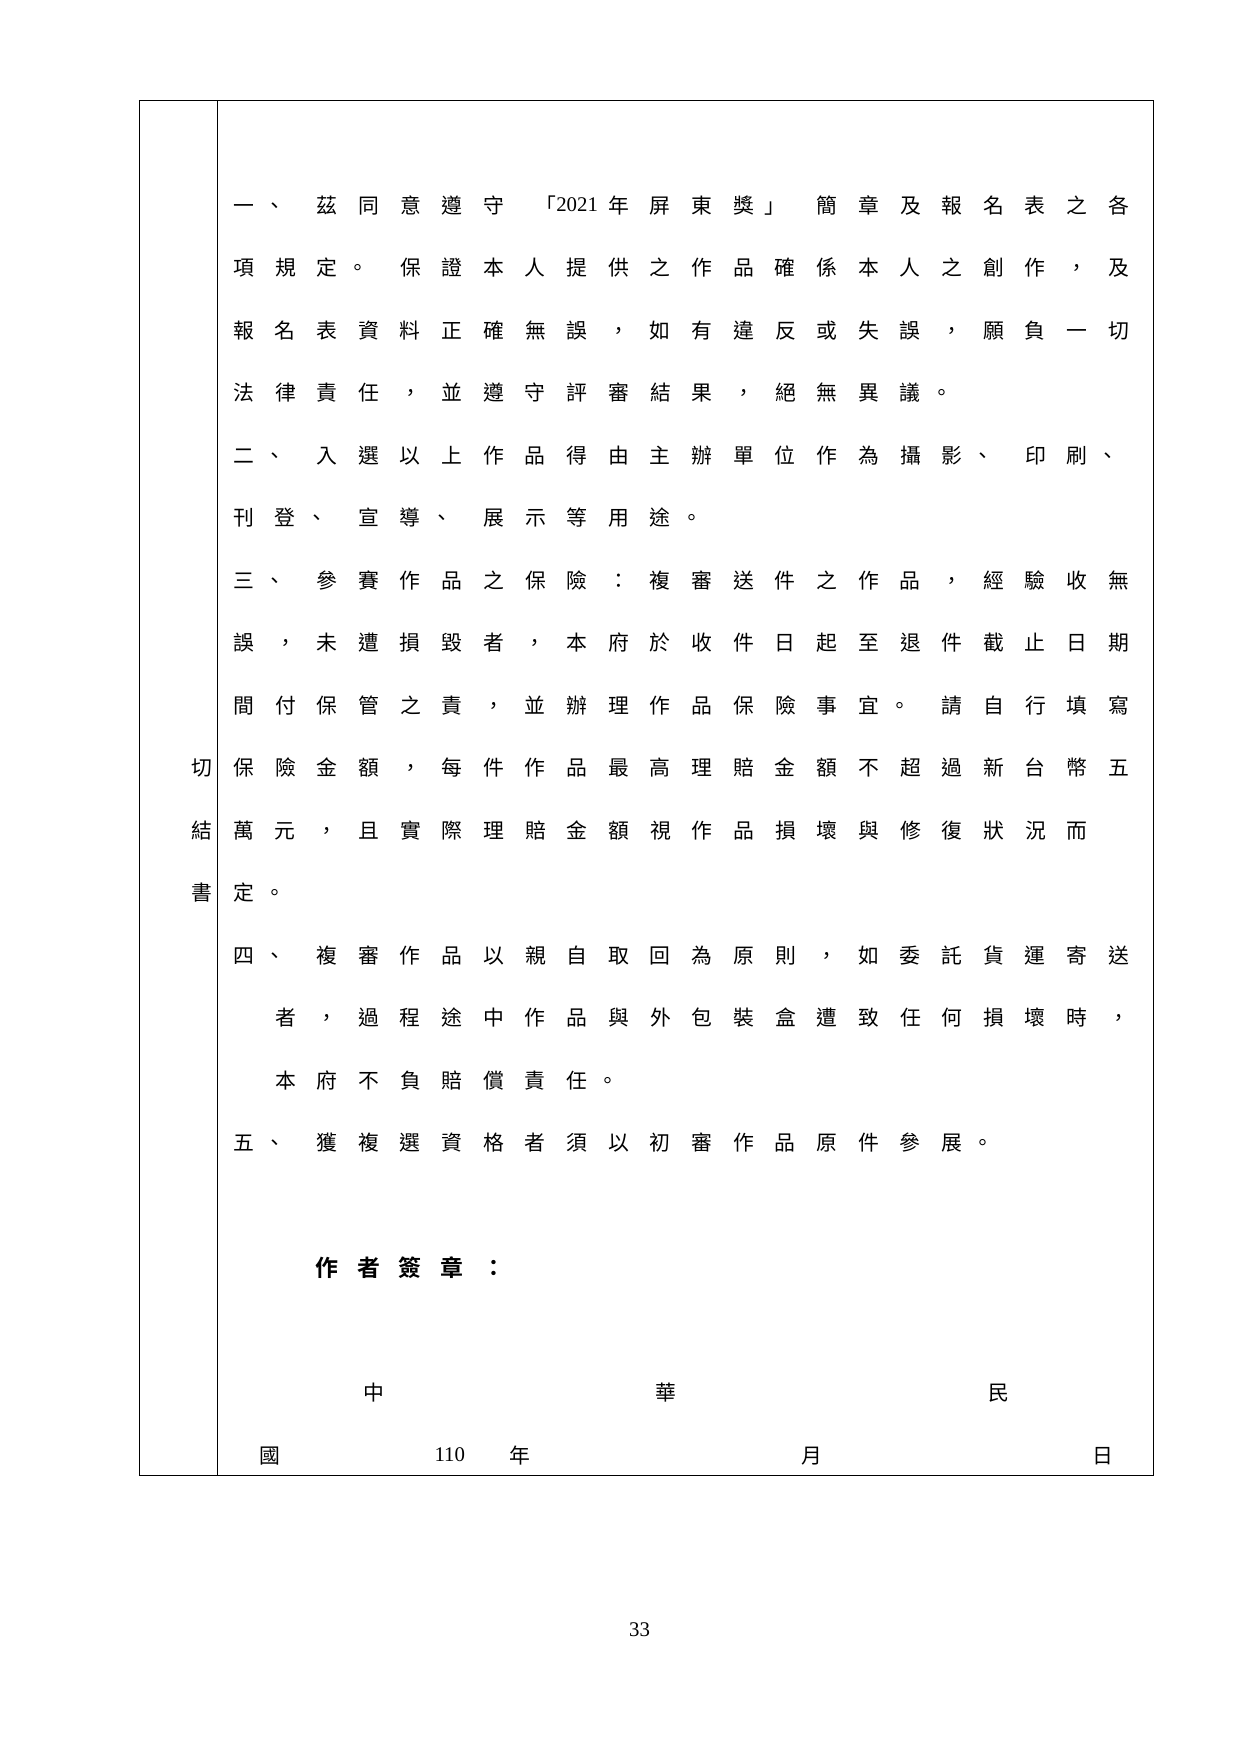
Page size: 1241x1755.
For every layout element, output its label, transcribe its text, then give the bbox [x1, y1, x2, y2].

table_cell 切結書 [140, 101, 217, 1475]
table_cell 一、茲同意遵守「2021年屏東獎」簡章及報名表之各項規定。保證本人提供之作品確係本人之創作，及報名表資料正確無誤，如有違反或失誤，願負一切法律責任，並遵守評審結果，絕無異議。 二、入選以上作品得由主辦單位作為攝影、印刷、刊登、宣導、展示等用途。 三、參賽作品之保險：複審送件之作品，經驗收無誤，未遭損毀者，本府於收件日起至退件截止日期間付保管之責，並辦理作品保險事宜。請自行填寫保險金額，每件作品最高理賠金額不超過新台幣五萬元，且實際理賠金額視作品損壞與修復狀況而定。 四、複審作品以親自取回為原則，如委託貨運寄送者，過程途中作品與外包裝盒遭致任何損壞時，本府不負賠償責任。 五、獲複選資格者須以初審作品原件參展。 作者簽章： 中 華 民 國 110 年 月 日 [218, 101, 1153, 1475]
